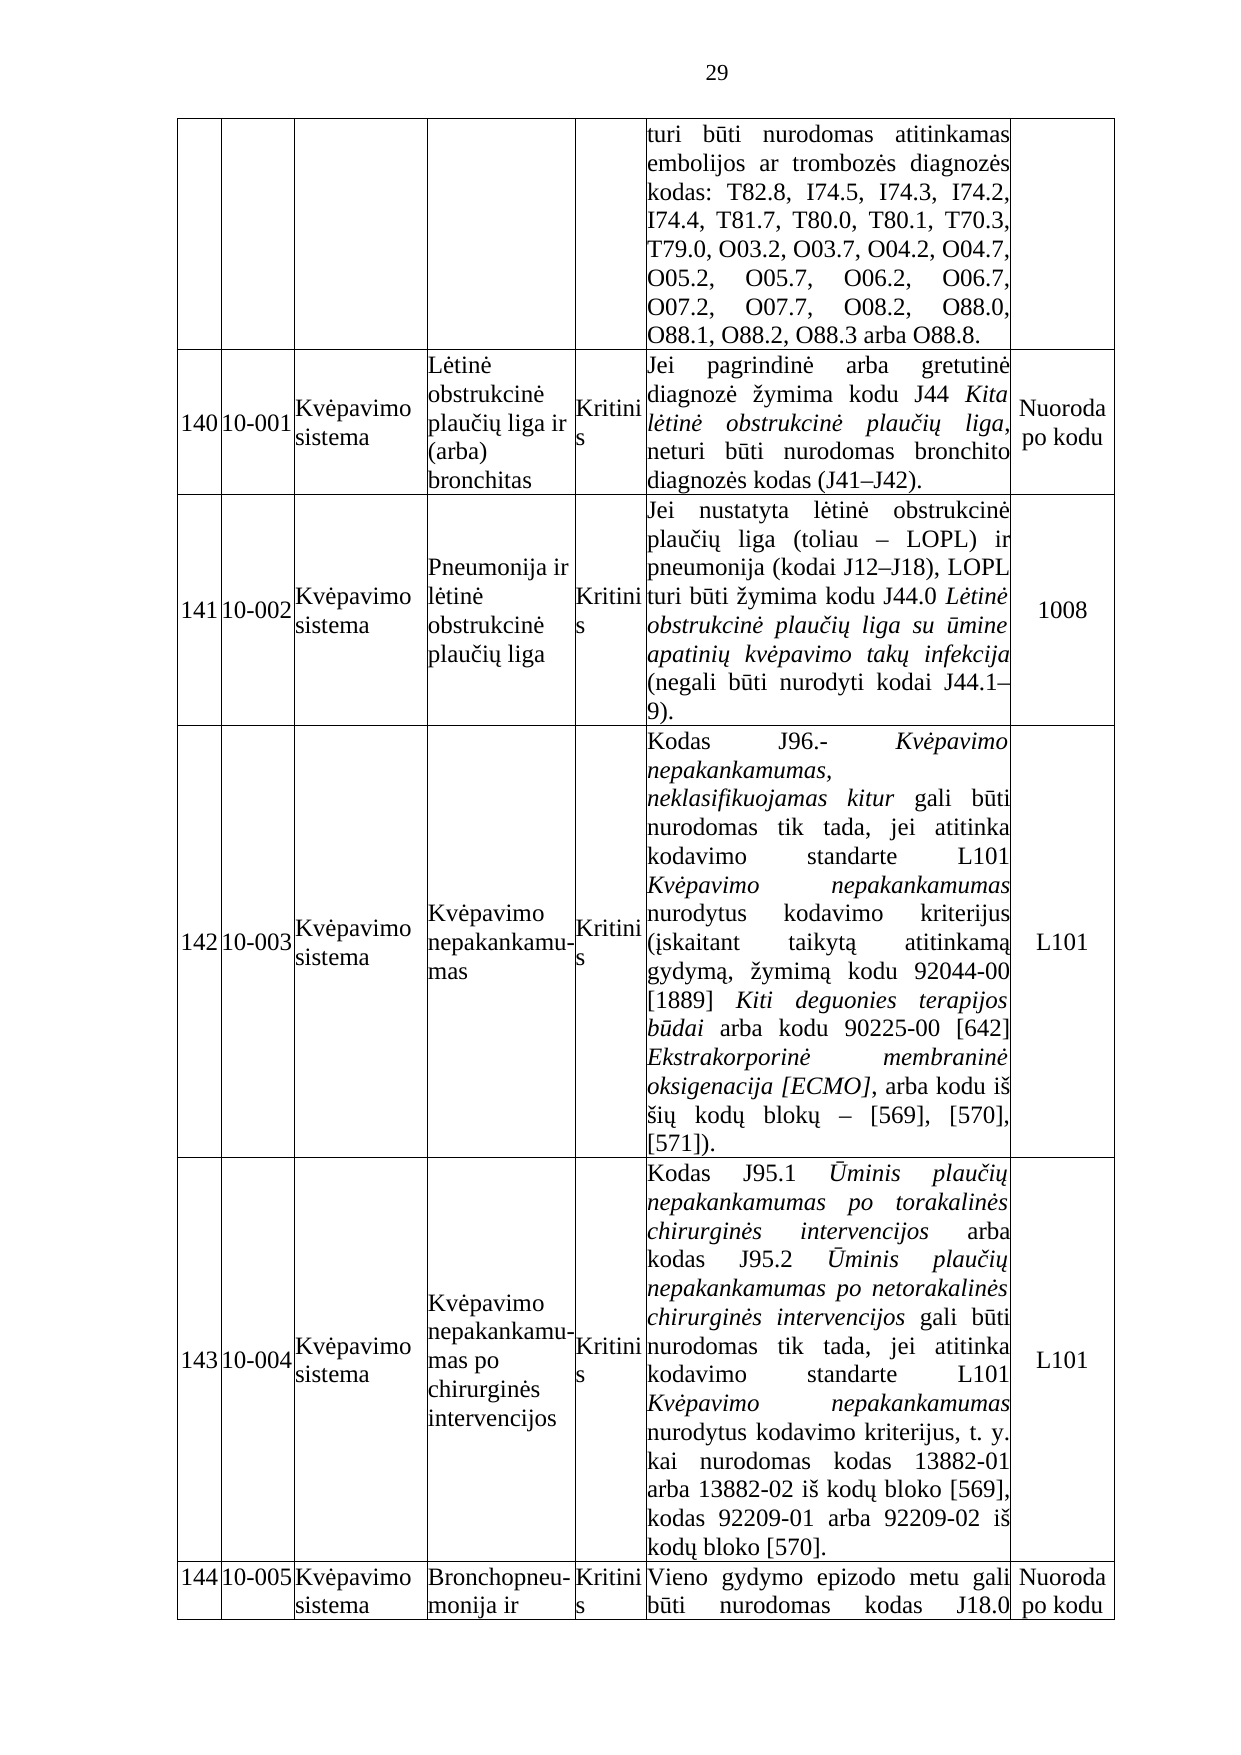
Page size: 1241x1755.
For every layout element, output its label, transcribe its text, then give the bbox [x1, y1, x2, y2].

table_cell [222, 119, 294, 349]
table_cell 10-002 [222, 495, 294, 725]
table_cell Kodas J95.1 Ūminis plaučių nepakankamumas po torakalinės chirurginės intervencijos arba kodas J95.2 Ūminis plaučių nepakankamumas po netorakalinės chirurginės intervencijos gali būti nurodomas tik tada, jei atitinka kodavimo standarte L101 Kvėpavimo nepakankamumas nurodytus kodavimo kriterijus, t. y. kai nurodomas kodas 13882-01 arba 13882-02 iš kodų bloko [569], kodas 92209-01 arba 92209-02 iš kodų bloko [570]. [647, 1158, 1010, 1561]
table_cell 143 [178, 1158, 221, 1561]
table_cell Kvėpavimo sistema [295, 1562, 427, 1619]
table_cell [178, 119, 221, 349]
table_cell Bronchopneu-monija ir [428, 1562, 575, 1619]
table_cell [295, 119, 427, 349]
table_cell Nuoroda po kodu [1011, 1562, 1114, 1619]
table_cell Kvėpavimo nepakankamu-mas po chirurginės intervencijos [428, 1158, 575, 1561]
table_cell Kritinis [576, 495, 646, 725]
table_cell 10-001 [222, 350, 294, 494]
table_cell 1008 [1011, 495, 1114, 725]
table_cell turi būti nurodomas atitinkamas embolijos ar trombozės diagnozės kodas: T82.8, I74.5, I74.3, I74.2, I74.4, T81.7, T80.0, T80.1, T70.3, T79.0, O03.2, O03.7, O04.2, O04.7, O05.2, O05.7, O06.2, O06.7, O07.2, O07.7, O08.2, O88.0, O88.1, O88.2, O88.3 arba O88.8. [647, 119, 1010, 349]
table_cell [428, 119, 575, 349]
table_cell Kvėpavimo nepakankamu-mas [428, 726, 575, 1157]
table_cell 144 [178, 1562, 221, 1619]
table_cell Vieno gydymo epizodo metu gali būti nurodomas kodas J18.0 [647, 1562, 1010, 1619]
table_cell 142 [178, 726, 221, 1157]
table_cell Pneumonija ir lėtinė obstrukcinė plaučių liga [428, 495, 575, 725]
table_cell Kritinis [576, 1158, 646, 1561]
table_cell Kritinis [576, 726, 646, 1157]
table_cell Lėtinė obstrukcinė plaučių liga ir (arba) bronchitas [428, 350, 575, 494]
table_cell 140 [178, 350, 221, 494]
table_cell Kodas J96.- Kvėpavimo nepakankamumas, neklasifikuojamas kitur gali būti nurodomas tik tada, jei atitinka kodavimo standarte L101 Kvėpavimo nepakankamumas nurodytus kodavimo kriterijus (įskaitant taikytą atitinkamą gydymą, žymimą kodu 92044-00 [1889] Kiti deguonies terapijos būdai arba kodu 90225-00 [642] Ekstrakorporinė membraninė oksigenacija [ECMO], arba kodu iš šių kodų blokų – [569], [570], [571]). [647, 726, 1010, 1157]
table_cell 10-005 [222, 1562, 294, 1619]
table_cell Kvėpavimo sistema [295, 495, 427, 725]
table_cell Kvėpavimo sistema [295, 1158, 427, 1561]
table_cell 10-004 [222, 1158, 294, 1561]
table_cell Jei pagrindinė arba gretutinė diagnozė žymima kodu J44 Kita lėtinė obstrukcinė plaučių liga, neturi būti nurodomas bronchito diagnozės kodas (J41–J42). [647, 350, 1010, 494]
table_cell L101 [1011, 1158, 1114, 1561]
table_cell Kvėpavimo sistema [295, 350, 427, 494]
table_cell Nuoroda po kodu [1011, 350, 1114, 494]
table_cell L101 [1011, 726, 1114, 1157]
table_cell Jei nustatyta lėtinė obstrukcinė plaučių liga (toliau – LOPL) ir pneumonija (kodai J12–J18), LOPL turi būti žymima kodu J44.0 Lėtinė obstrukcinė plaučių liga su ūmine apatinių kvėpavimo takų infekcija (negali būti nurodyti kodai J44.1–9). [647, 495, 1010, 725]
table_cell [1011, 119, 1114, 349]
table_cell Kritinis [576, 350, 646, 494]
table_cell [576, 119, 646, 349]
table_cell Kritinis [576, 1562, 646, 1619]
table_cell Kvėpavimo sistema [295, 726, 427, 1157]
table_cell 141 [178, 495, 221, 725]
table_cell 10-003 [222, 726, 294, 1157]
